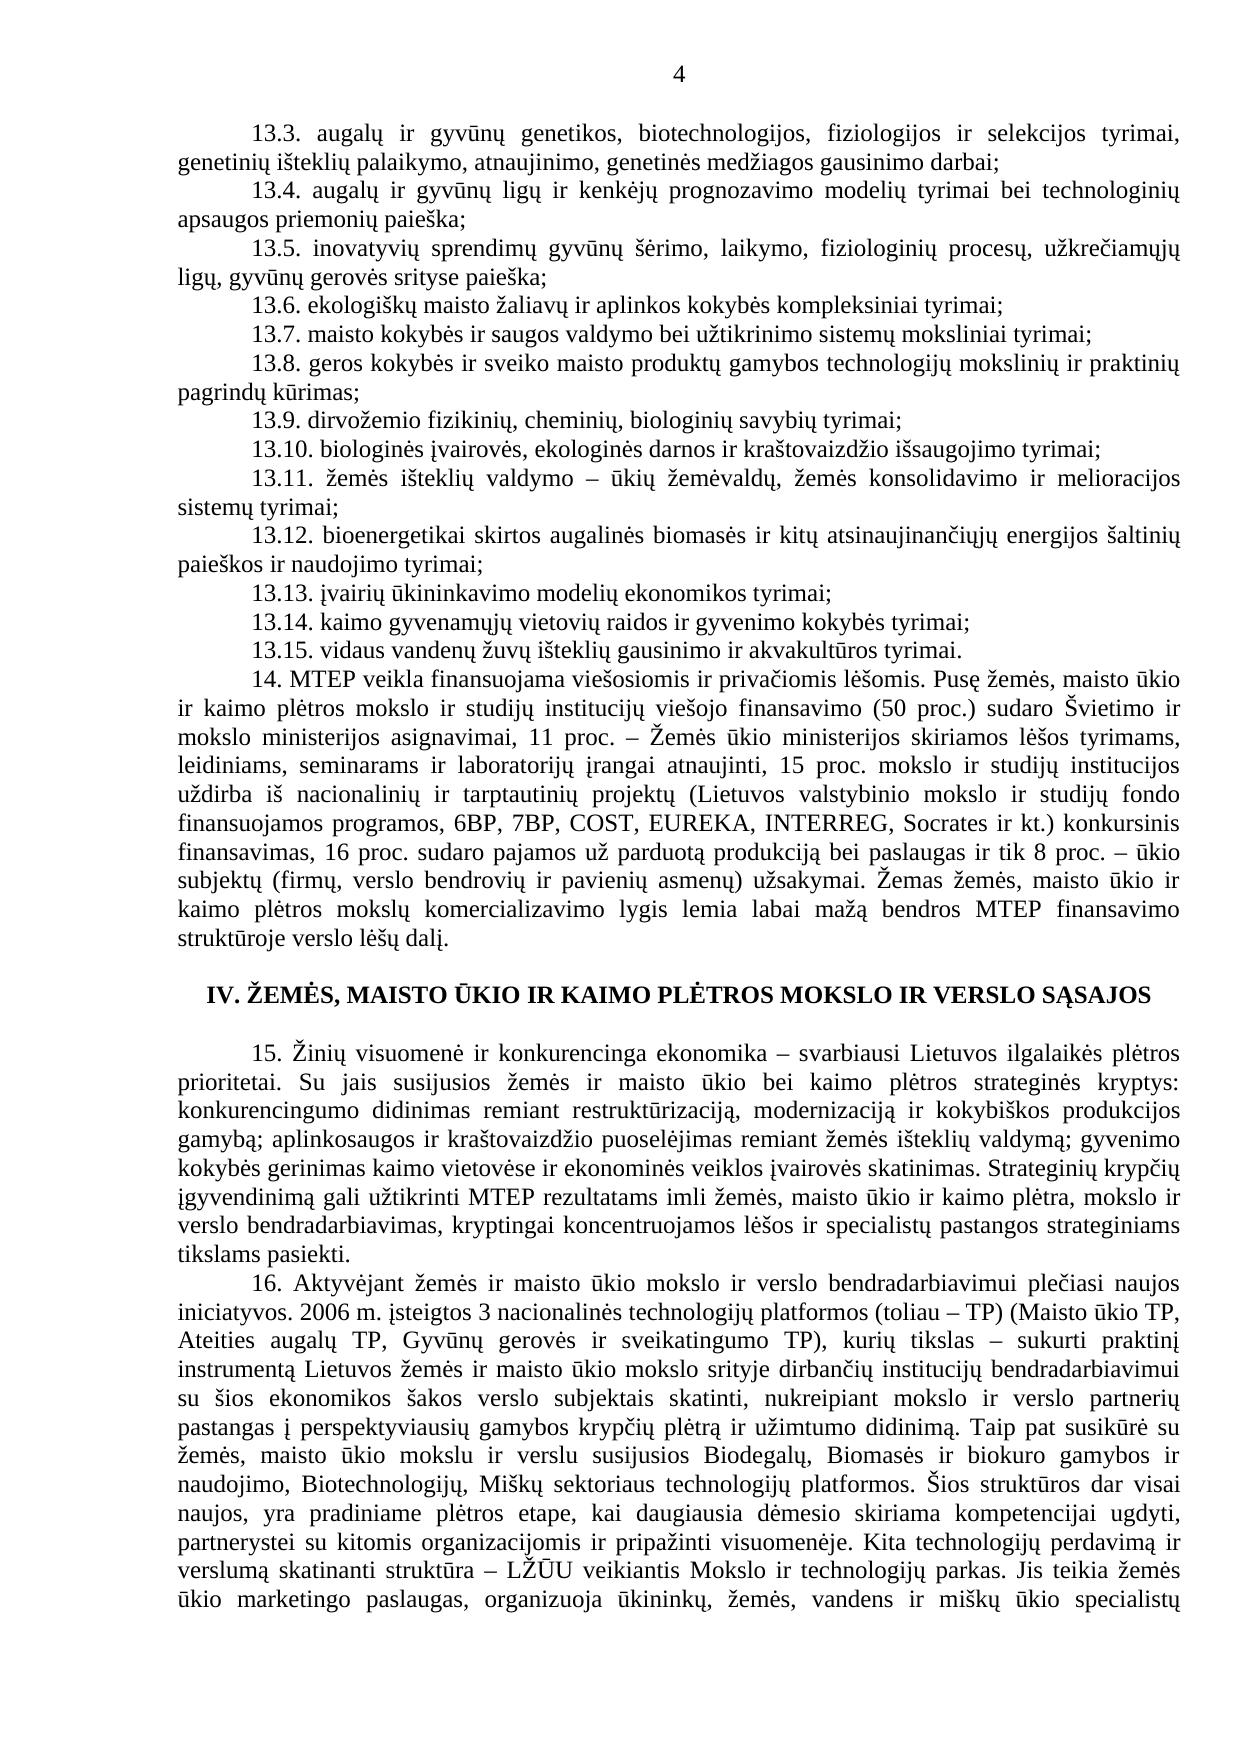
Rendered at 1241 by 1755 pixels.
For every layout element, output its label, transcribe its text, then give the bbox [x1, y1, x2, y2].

text 13.4. augalų ir gyvūnų ligų ir kenkėjų prognozavimo modelių tyrimai bei technologinių apsaugos priemonių paieška; [177, 176, 1181, 233]
text 13.15. vidaus vandenų žuvų išteklių gausinimo ir akvakultūros tyrimai. [177, 636, 1181, 664]
text 16. Aktyvėjant žemės ir maisto ūkio mokslo ir verslo bendradarbiavimui plečiasi naujos iniciatyvos. 2006 m. įsteigtos 3 nacionalinės technologijų platformos (toliau – TP) (Maisto ūkio TP, Ateities augalų TP, Gyvūnų gerovės ir sveikatingumo TP), kurių tikslas – sukurti praktinį instrumentą Lietuvos žemės ir maisto ūkio mokslo srityje dirbančių institucijų bendradarbiavimui su šios ekonomikos šakos verslo subjektais skatinti, nukreipiant mokslo ir verslo partnerių pastangas į perspektyviausių gamybos krypčių plėtrą ir užimtumo didinimą. Taip pat susikūrė su žemės, maisto ūkio mokslu ir verslu susijusios Biodegalų, Biomasės ir biokuro gamybos ir naudojimo, Biotechnologijų, Miškų sektoriaus technologijų platformos. Šios struktūros dar visai naujos, yra pradiniame plėtros etape, kai daugiausia dėmesio skiriama kompetencijai ugdyti, partnerystei su kitomis organizacijomis ir pripažinti visuomenėje. Kita technologijų perdavimą ir verslumą skatinanti struktūra – LŽŪU veikiantis Mokslo ir technologijų parkas. Jis teikia žemės ūkio marketingo paslaugas, organizuoja ūkininkų, žemės, vandens ir miškų ūkio specialistų [177, 1268, 1181, 1613]
text 13.14. kaimo gyvenamųjų vietovių raidos ir gyvenimo kokybės tyrimai; [177, 607, 1181, 636]
text 15. Žinių visuomenė ir konkurencinga ekonomika – svarbiausi Lietuvos ilgalaikės plėtros prioritetai. Su jais susijusios žemės ir maisto ūkio bei kaimo plėtros strateginės kryptys: konkurencingumo didinimas remiant restruktūrizaciją, modernizaciją ir kokybiškos produkcijos gamybą; aplinkosaugos ir kraštovaizdžio puoselėjimas remiant žemės išteklių valdymą; gyvenimo kokybės gerinimas kaimo vietovėse ir ekonominės veiklos įvairovės skatinimas. Strateginių krypčių įgyvendinimą gali užtikrinti MTEP rezultatams imli žemės, maisto ūkio ir kaimo plėtra, mokslo ir verslo bendradarbiavimas, kryptingai koncentruojamos lėšos ir specialistų pastangos strateginiams tikslams pasiekti. [177, 1038, 1181, 1268]
text 13.11. žemės išteklių valdymo – ūkių žemėvaldų, žemės konsolidavimo ir melioracijos sistemų tyrimai; [177, 463, 1181, 521]
text 13.13. įvairių ūkininkavimo modelių ekonomikos tyrimai; [177, 578, 1181, 607]
text 13.5. inovatyvių sprendimų gyvūnų šėrimo, laikymo, fiziologinių procesų, užkrečiamųjų ligų, gyvūnų gerovės srityse paieška; [177, 233, 1181, 291]
text 14. MTEP veikla finansuojama viešosiomis ir privačiomis lėšomis. Pusę žemės, maisto ūkio ir kaimo plėtros mokslo ir studijų institucijų viešojo finansavimo (50 proc.) sudaro Švietimo ir mokslo ministerijos asignavimai, 11 proc. – Žemės ūkio ministerijos skiriamos lėšos tyrimams, leidiniams, seminarams ir laboratorijų įrangai atnaujinti, 15 proc. mokslo ir studijų institucijos uždirba iš nacionalinių ir tarptautinių projektų (Lietuvos valstybinio mokslo ir studijų fondo finansuojamos programos, 6BP, 7BP, COST, EUREKA, INTERREG, Socrates ir kt.) konkursinis finansavimas, 16 proc. sudaro pajamos už parduotą produkciją bei paslaugas ir tik 8 proc. – ūkio subjektų (firmų, verslo bendrovių ir pavienių asmenų) užsakymai. Žemas žemės, maisto ūkio ir kaimo plėtros mokslų komercializavimo lygis lemia labai mažą bendros MTEP finansavimo struktūroje verslo lėšų dalį. [177, 664, 1181, 952]
text 13.12. bioenergetikai skirtos augalinės biomasės ir kitų atsinaujinančiųjų energijos šaltinių paieškos ir naudojimo tyrimai; [177, 521, 1181, 578]
text 13.9. dirvožemio fizikinių, cheminių, biologinių savybių tyrimai; [177, 406, 1181, 434]
text 13.7. maisto kokybės ir saugos valdymo bei užtikrinimo sistemų moksliniai tyrimai; [177, 319, 1181, 348]
text 13.6. ekologiškų maisto žaliavų ir aplinkos kokybės kompleksiniai tyrimai; [177, 291, 1181, 319]
text 13.10. biologinės įvairovės, ekologinės darnos ir kraštovaizdžio išsaugojimo tyrimai; [177, 434, 1181, 463]
text 13.8. geros kokybės ir sveiko maisto produktų gamybos technologijų mokslinių ir praktinių pagrindų kūrimas; [177, 348, 1181, 406]
text IV. ŽEMĖS, MAISTO ŪKIO IR KAIMO PLĖTROS MOKSLO IR VERSLO SĄSAJOS [177, 981, 1181, 1009]
text 13.3. augalų ir gyvūnų genetikos, biotechnologijos, fiziologijos ir selekcijos tyrimai, genetinių išteklių palaikymo, atnaujinimo, genetinės medžiagos gausinimo darbai; [177, 118, 1181, 176]
